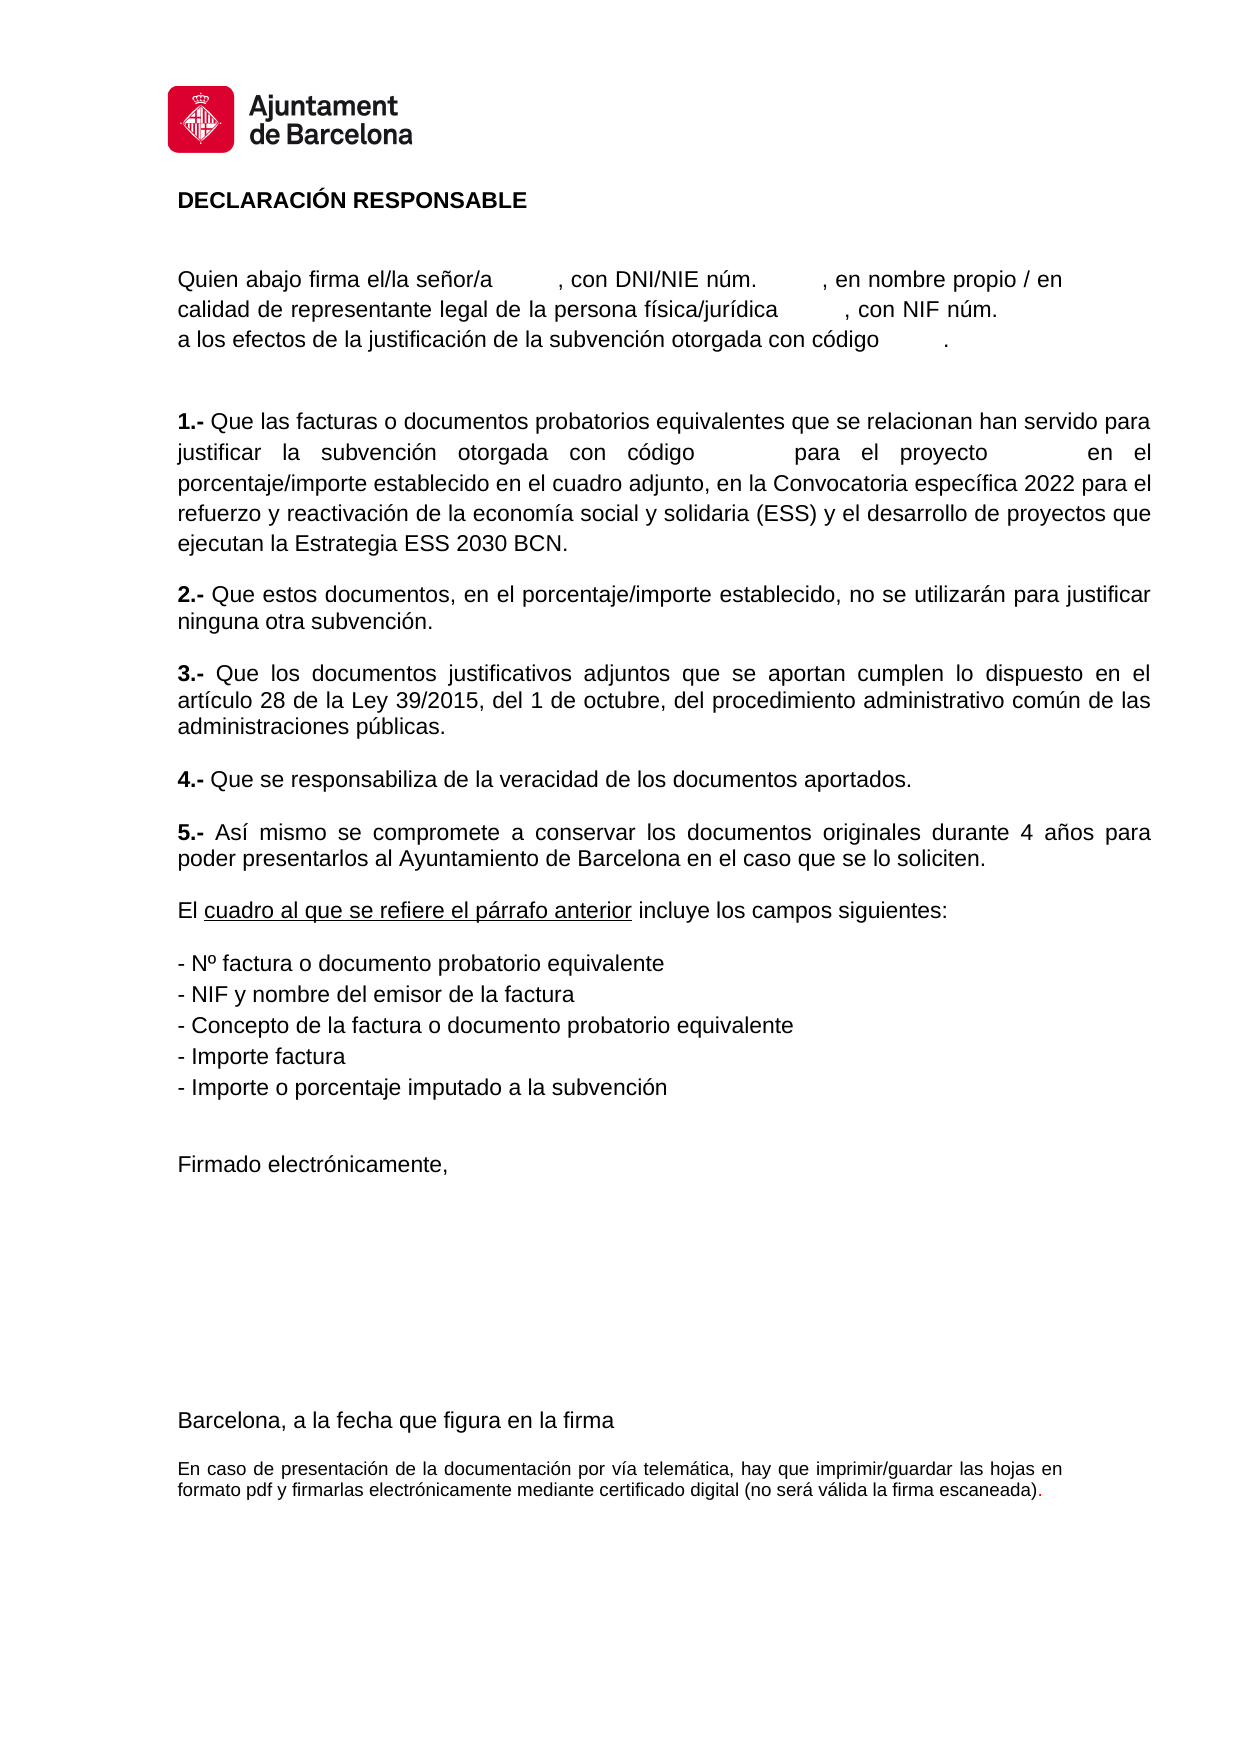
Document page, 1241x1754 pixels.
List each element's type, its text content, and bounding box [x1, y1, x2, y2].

text Firmado electrónicamente, [177, 1151, 1063, 1178]
text - NIF y nombre del emisor de la factura [177, 981, 1152, 1007]
text 3.- Que los documentos justificativos adjuntos que se aportan cumplen lo dispuesto en el artículo 28 de la Ley 39/2015, del 1 de octubre, del procedimiento administrativo común de las administraciones públicas. [177, 660, 1152, 739]
text - Concepto de la factura o documento probatorio equivalente [177, 1012, 1152, 1038]
text Barcelona, a la fecha que figura en la firma [177, 1407, 1063, 1433]
text 2.- Que estos documentos, en el porcentaje/importe establecido, no se utilizarán para justificar ninguna otra subvención. [177, 581, 1152, 634]
picture [167, 86, 413, 153]
text - Importe o porcentaje imputado a la subvención [177, 1074, 1152, 1100]
text 5.- Así mismo se compromete a conservar los documentos originales durante 4 años para poder presentarlos al Ayuntamiento de Barcelona en el caso que se lo soliciten. [177, 818, 1152, 871]
text - Importe factura [177, 1043, 1152, 1069]
text El cuadro al que se refiere el párrafo anterior incluye los campos siguientes: [177, 897, 1152, 924]
text - Nº factura o documento probatorio equivalente [177, 950, 1152, 977]
text 4.- Que se responsabiliza de la veracidad de los documentos aportados. [177, 766, 1152, 792]
text Quien abajo firma el/la señor/a , con DNI/NIE núm. , en nombre propio / en calidad de representante legal de la persona física/jurídica , con NIF núm. a los efectos de la justificación de la subvención otorgada con código . [177, 266, 1063, 353]
text En caso de presentación de la documentación por vía telemática, hay que imprimir/guardar las hojas en formato pdf y firmarlas electrónicamente mediante certificado digital (no será válida la firma escaneada). [177, 1458, 1063, 1501]
title DECLARACIÓN RESPONSABLE [177, 187, 1063, 213]
text 1.- Que las facturas o documentos probatorios equivalentes que se relacionan han servido para justificar la subvención otorgada con código para el proyecto en el porcentaje/importe establecido en el cuadro adjunto, en la Convocatoria específica 2022 para el refuerzo y reactivación de la economía social y solidaria (ESS) y el desarrollo de proyectos que ejecutan la Estrategia ESS 2030 BCN. [177, 408, 1152, 557]
